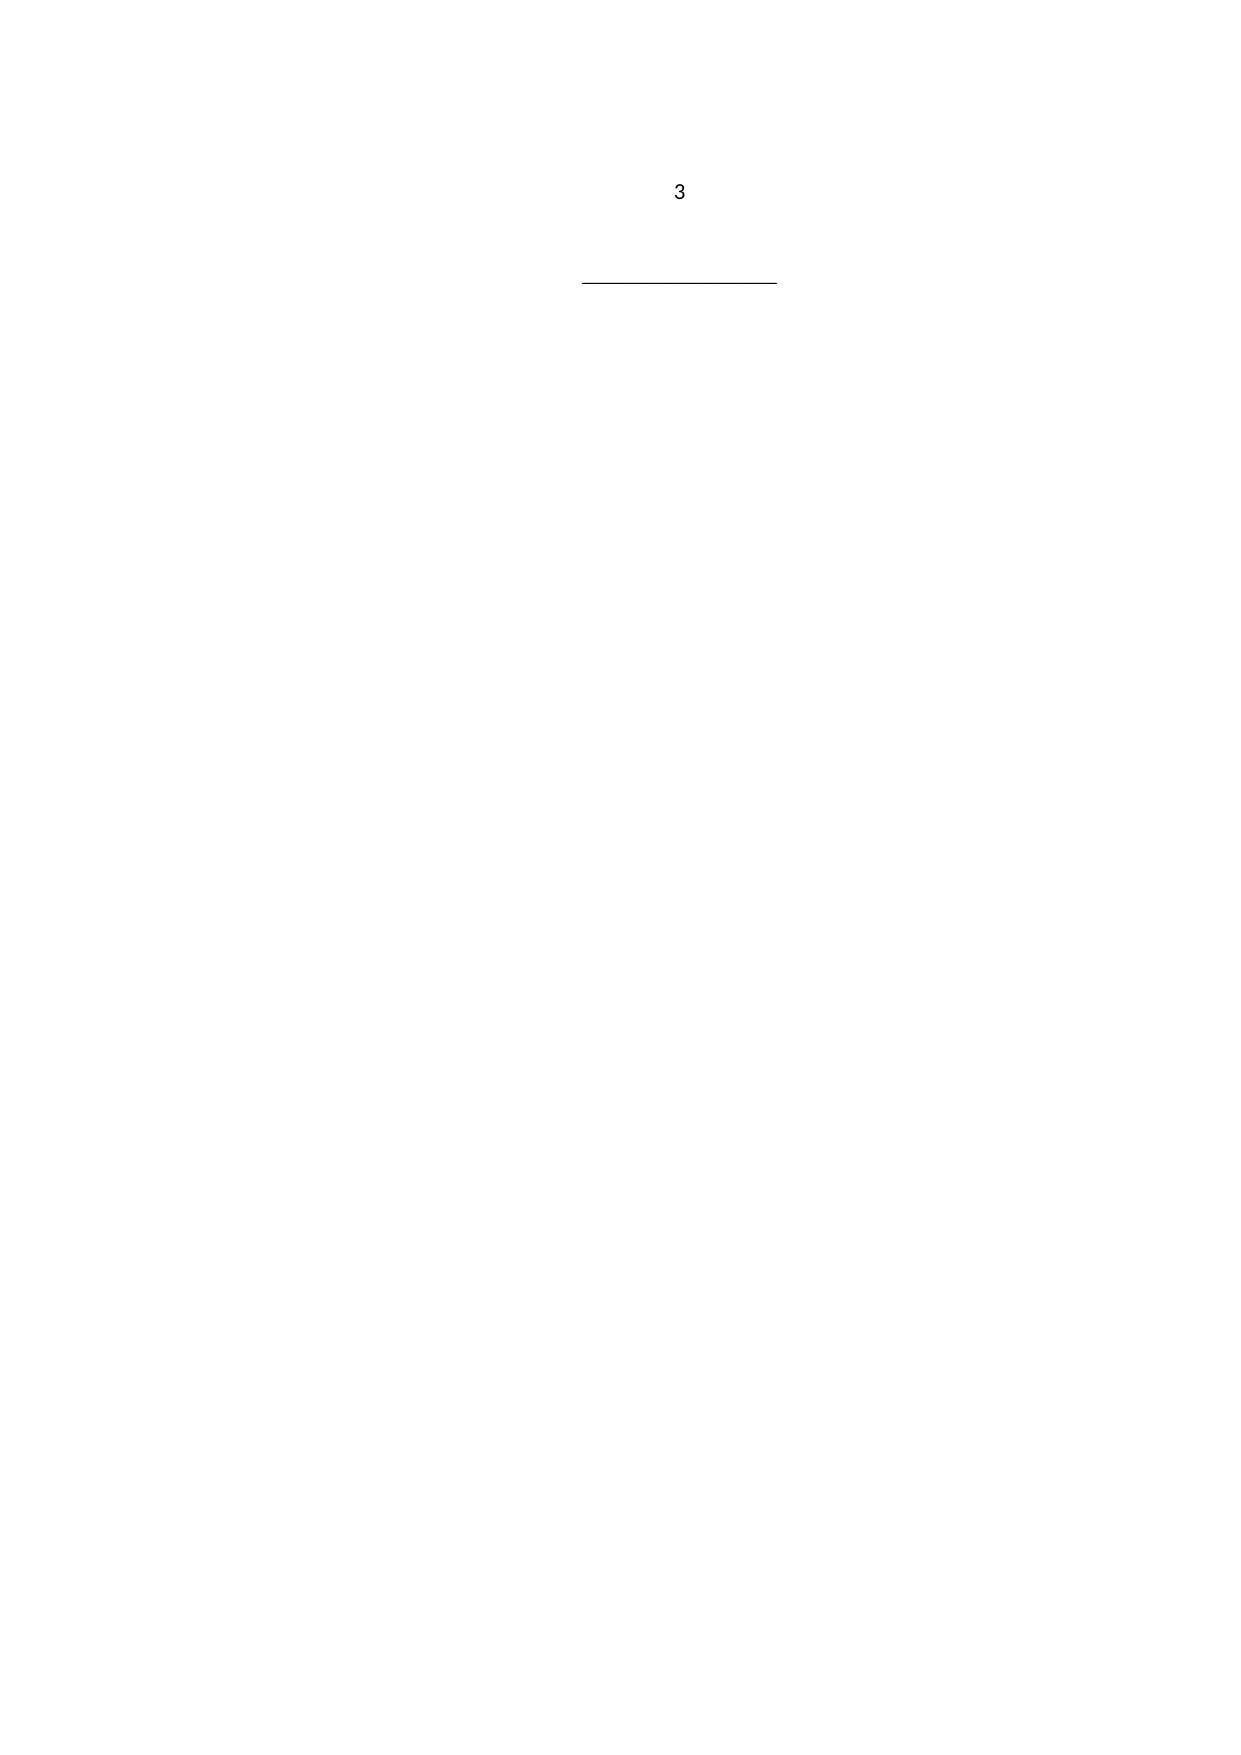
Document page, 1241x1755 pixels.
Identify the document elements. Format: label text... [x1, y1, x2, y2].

text _________________ [177, 260, 1181, 287]
